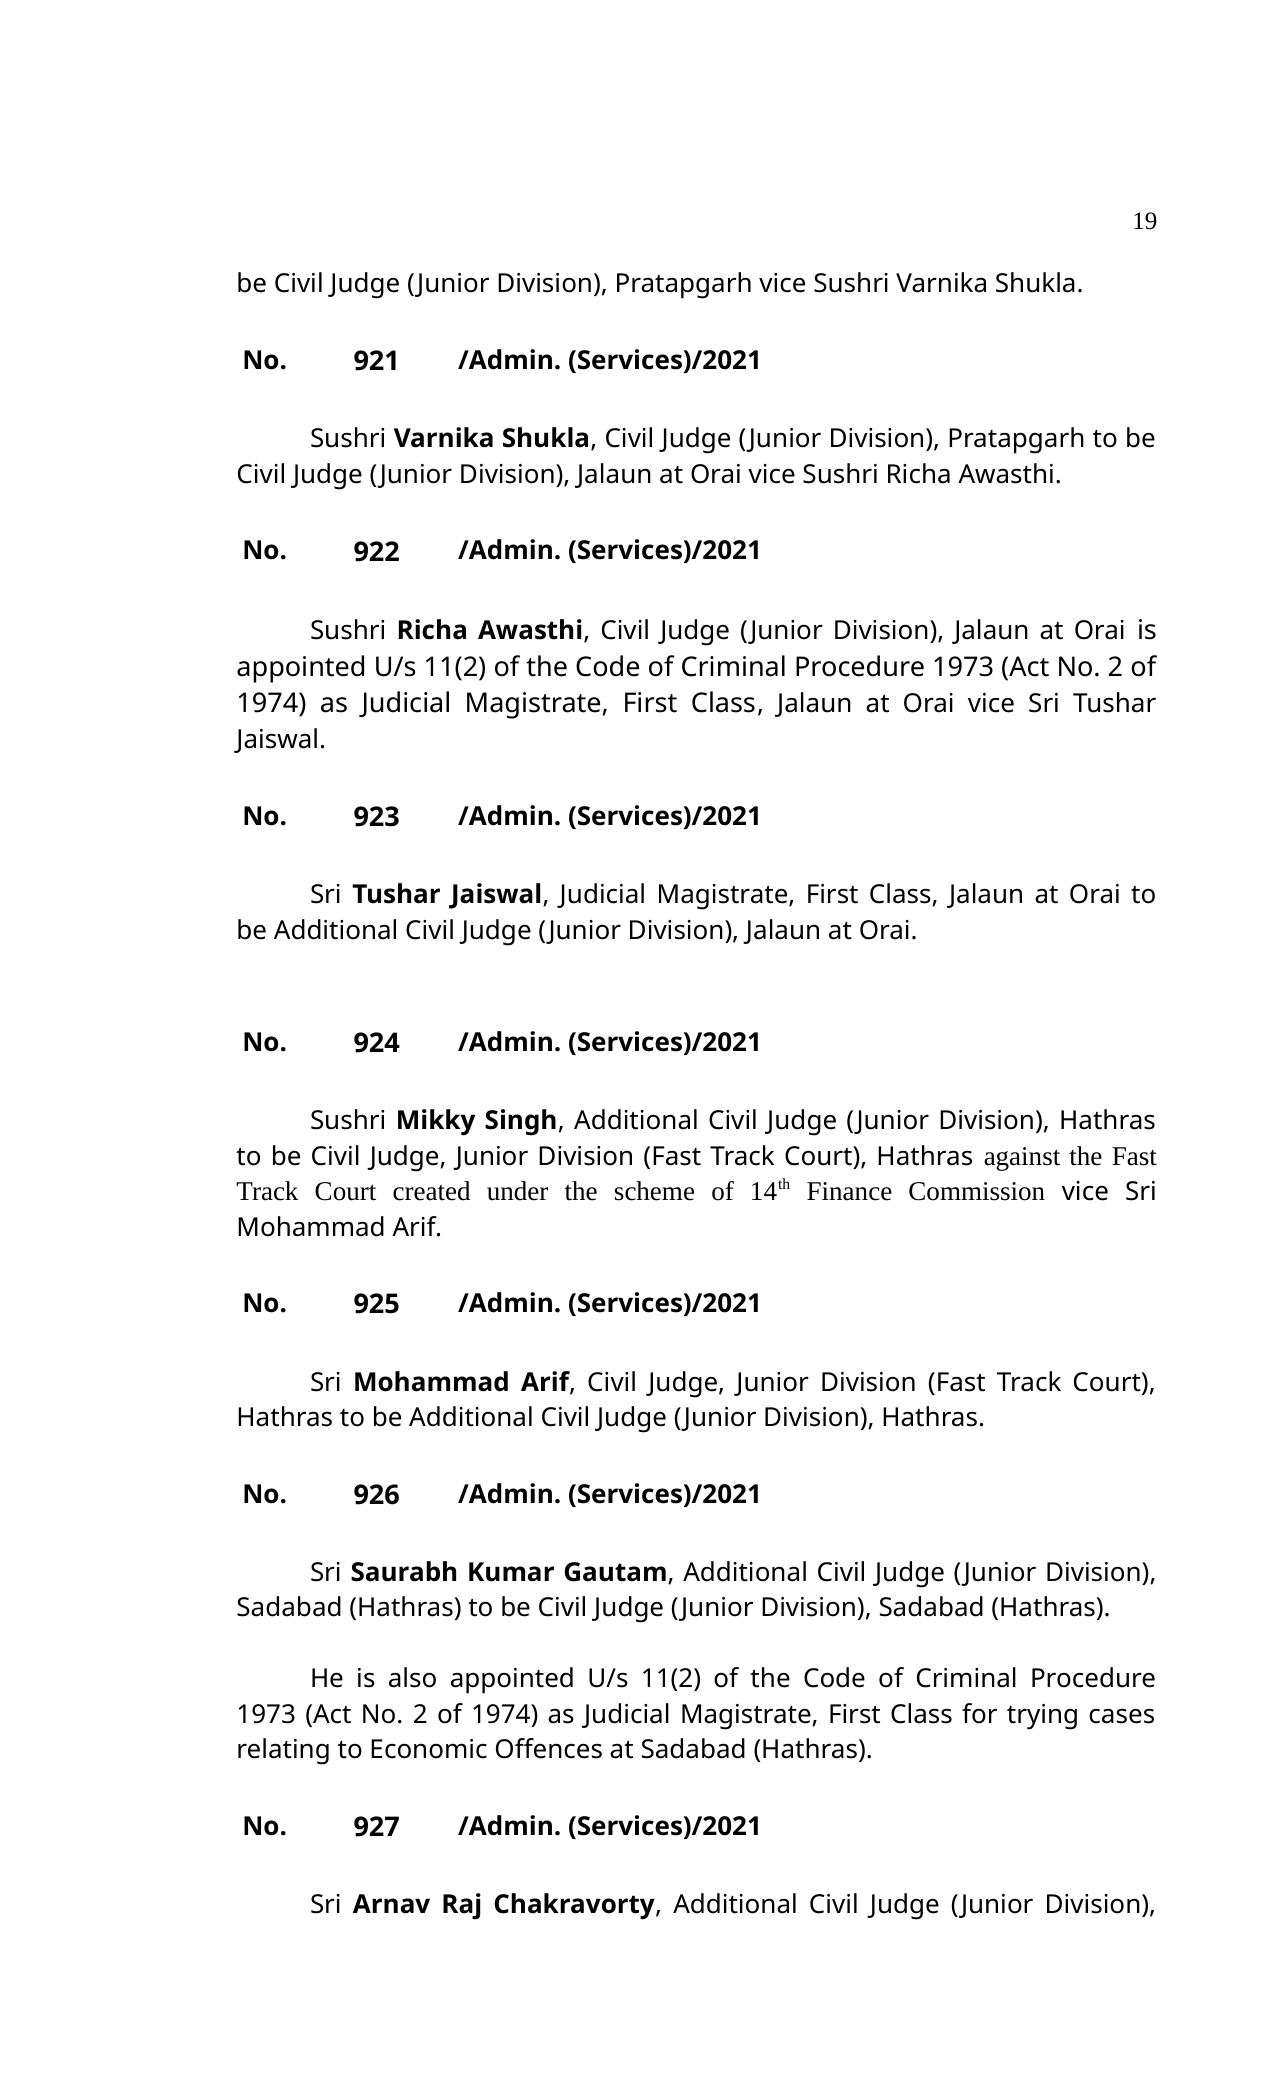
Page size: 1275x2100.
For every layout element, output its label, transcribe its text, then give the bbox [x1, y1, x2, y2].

table_header No. [236, 1470, 310, 1518]
table_header /Admin. (Services)/2021 [452, 1802, 811, 1851]
text Sri Saurabh Kumar Gautam, Additional Civil Judge (Junior Division), Sadabad (Hathras) to be Civil Judge (Junior Division), Sadabad (Hathras). [236, 1553, 1157, 1624]
table_header [310, 1018, 452, 1066]
text Sri Tushar Jaiswal, Judicial Magistrate, First Class, Jalaun at Orai to be Additional Civil Judge (Junior Division), Jalaun at Orai. [236, 876, 1157, 947]
table_header [310, 1470, 452, 1518]
text Sri Mohammad Arif, Civil Judge, Junior Division (Fast Track Court), Hathras to be Additional Civil Judge (Junior Division), Hathras. [236, 1363, 1157, 1434]
table_header /Admin. (Services)/2021 [452, 1018, 811, 1066]
table_header /Admin. (Services)/2021 [452, 792, 811, 840]
table_header /Admin. (Services)/2021 [452, 1279, 811, 1328]
table_header /Admin. (Services)/2021 [452, 526, 811, 575]
table_header No. [236, 1018, 310, 1066]
text He is also appointed U/s 11(2) of the Code of Criminal Procedure 1973 (Act No. 2 of 1974) as Judicial Magistrate, First Class for trying cases relating to Economic Offences at Sadabad (Hathras). [236, 1660, 1157, 1767]
text Sushri Mikky Singh, Additional Civil Judge (Junior Division), Hathras to be Civil Judge, Junior Division (Fast Track Court), Hathras against the Fast Track Court created under the scheme of 14th Finance Commission vice Sri Mohammad Arif. [236, 1102, 1157, 1244]
text Sushri Varnika Shukla, Civil Judge (Junior Division), Pratapgarh to be Civil Judge (Junior Division), Jalaun at Orai vice Sushri Richa Awasthi. [236, 420, 1157, 491]
table_header [310, 526, 452, 575]
table_header No. [236, 526, 310, 575]
table_header [310, 336, 452, 384]
table_header /Admin. (Services)/2021 [452, 336, 811, 384]
text Sushri Richa Awasthi, Civil Judge (Junior Division), Jalaun at Orai is appointed U/s 11(2) of the Code of Criminal Procedure 1973 (Act No. 2 of 1974) as Judicial Magistrate, First Class, Jalaun at Orai vice Sri Tushar Jaiswal. [236, 610, 1157, 756]
text Sri Arnav Raj Chakravorty, Additional Civil Judge (Junior Division), [236, 1886, 1157, 1922]
table_header /Admin. (Services)/2021 [452, 1470, 811, 1518]
table_header [310, 1279, 452, 1328]
table_header No. [236, 1279, 310, 1328]
table_header [310, 792, 452, 840]
table_header No. [236, 792, 310, 840]
table_header No. [236, 336, 310, 384]
table_header No. [236, 1802, 310, 1851]
text be Civil Judge (Junior Division), Pratapgarh vice Sushri Varnika Shukla. [236, 265, 1157, 300]
table_header [310, 1802, 452, 1851]
